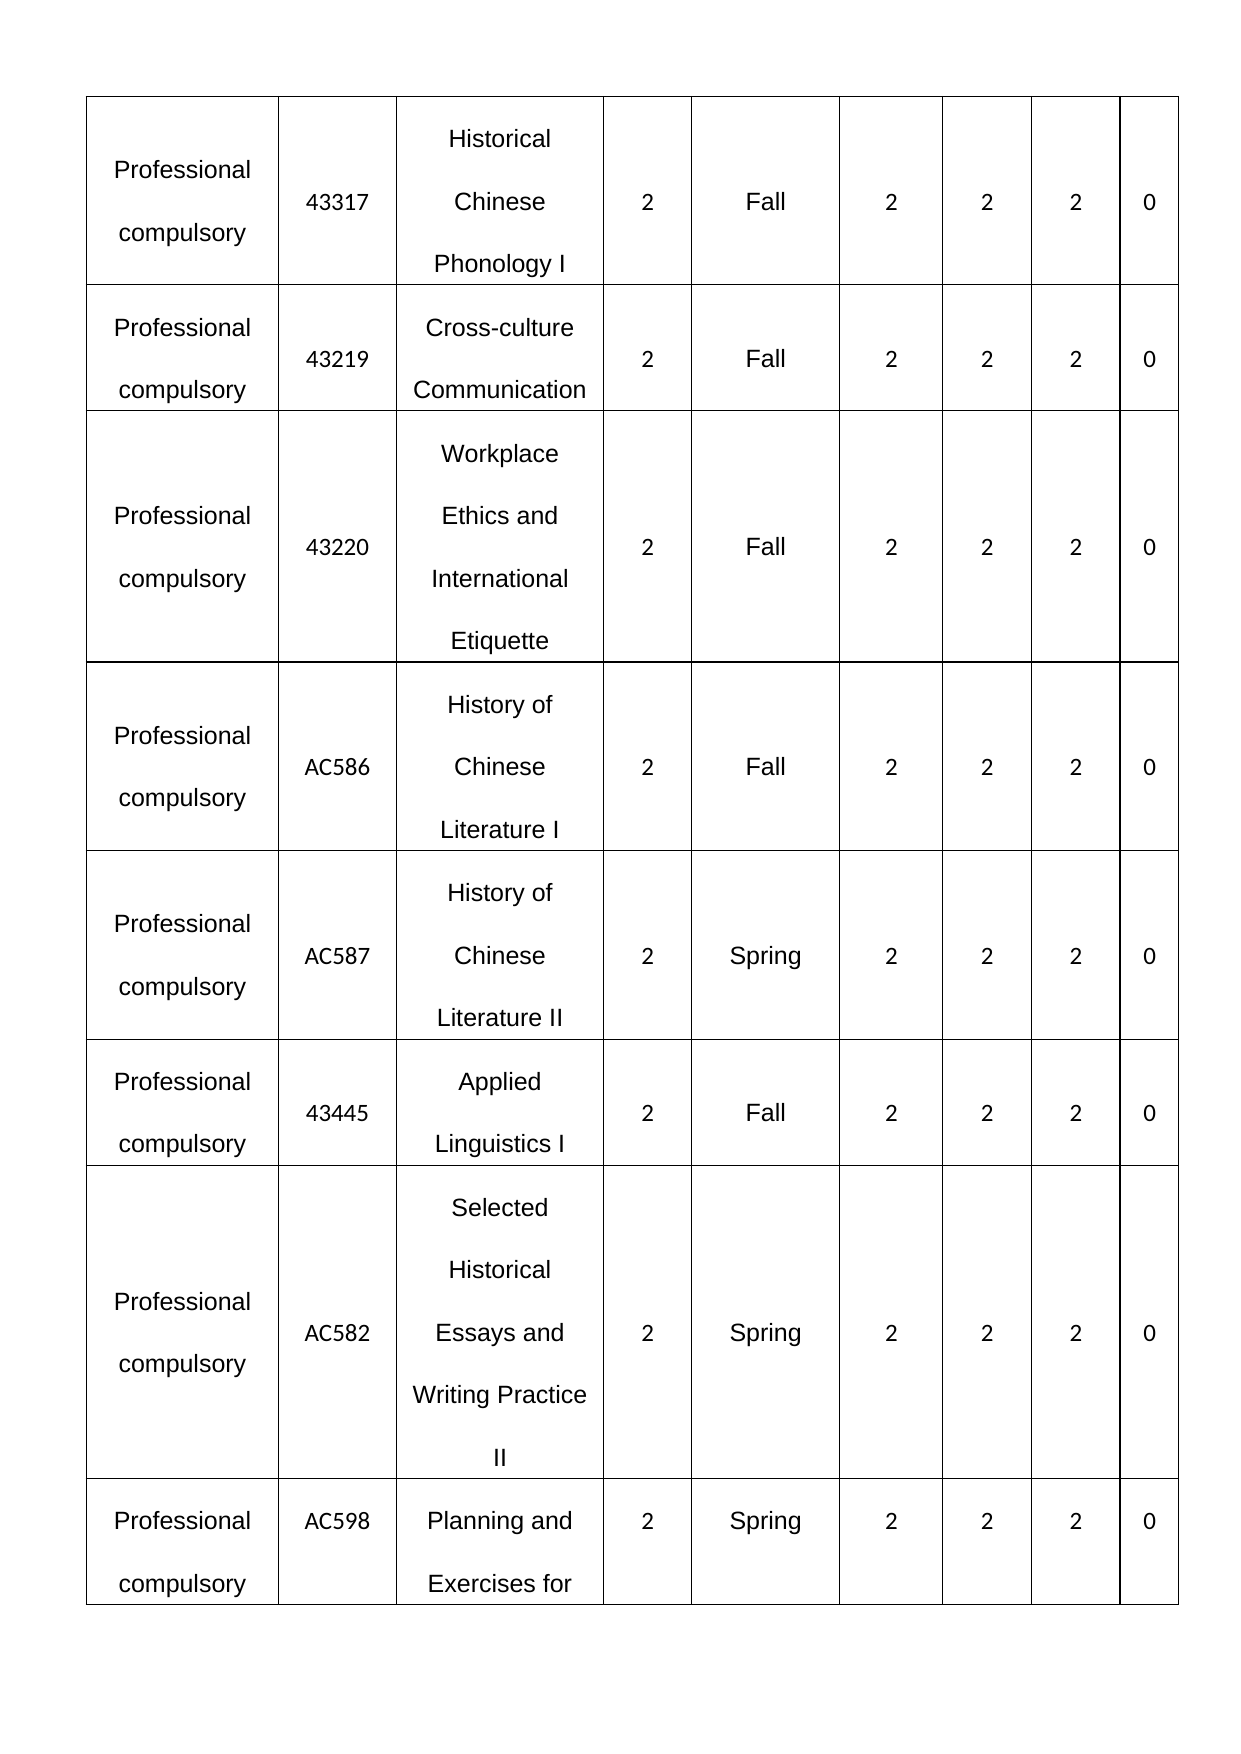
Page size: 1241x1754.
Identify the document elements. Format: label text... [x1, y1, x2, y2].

table_cell 2 [604, 97, 691, 284]
table_cell 2 [840, 663, 942, 850]
table_cell 2 [604, 411, 691, 661]
table_cell 2 [604, 1040, 691, 1164]
table_cell Fall [692, 411, 839, 661]
table_cell 2 [943, 285, 1031, 410]
table_cell Fall [692, 285, 839, 410]
table_cell 2 [1032, 1479, 1119, 1604]
table_cell 2 [1032, 1166, 1119, 1478]
table_cell 2 [604, 1166, 691, 1478]
table_cell 2 [943, 1479, 1031, 1604]
table_cell AC582 [279, 1166, 396, 1478]
table_cell 2 [943, 851, 1031, 1038]
table_cell 0 [1121, 663, 1178, 850]
table_cell Cross-culture Communication [397, 285, 603, 410]
table_cell Fall [692, 1040, 839, 1164]
table_cell 2 [604, 1479, 691, 1604]
table_cell 2 [1032, 851, 1119, 1038]
table_cell 2 [943, 1166, 1031, 1478]
table_cell 2 [1032, 97, 1119, 284]
table_cell 2 [943, 97, 1031, 284]
table_cell Planning and Exercises for [397, 1479, 603, 1604]
table_cell Workplace Ethics and International Etiquette [397, 411, 603, 661]
table_cell 43445 [279, 1040, 396, 1164]
table_cell AC598 [279, 1479, 396, 1604]
table_cell 2 [1032, 411, 1119, 661]
table_cell 2 [840, 1040, 942, 1164]
table_cell 2 [943, 411, 1031, 661]
table_cell Spring [692, 1479, 839, 1604]
table_cell AC586 [279, 663, 396, 850]
table_cell History of Chinese Literature II [397, 851, 603, 1038]
table_cell 0 [1121, 1479, 1178, 1604]
table_cell AC587 [279, 851, 396, 1038]
table_cell Selected Historical Essays and Writing Practice II [397, 1166, 603, 1478]
table_cell 0 [1121, 97, 1178, 284]
table_cell Professional compulsory [87, 851, 278, 1038]
table_cell 2 [840, 1479, 942, 1604]
table_cell Professional compulsory [87, 1040, 278, 1164]
table_cell 2 [840, 97, 942, 284]
table_cell 43317 [279, 97, 396, 284]
table_cell Applied Linguistics I [397, 1040, 603, 1164]
table_cell 2 [840, 1166, 942, 1478]
table_cell 43219 [279, 285, 396, 410]
table_cell 2 [840, 411, 942, 661]
table_cell Spring [692, 1166, 839, 1478]
table_cell 43220 [279, 411, 396, 661]
table_cell Fall [692, 97, 839, 284]
table_cell History of Chinese Literature I [397, 663, 603, 850]
table_cell 2 [1032, 1040, 1119, 1164]
table_cell 2 [1032, 285, 1119, 410]
table_cell 0 [1121, 1166, 1178, 1478]
table_cell 2 [604, 851, 691, 1038]
table_cell Spring [692, 851, 839, 1038]
table_cell 0 [1121, 1040, 1178, 1164]
table_cell 2 [604, 285, 691, 410]
table_cell 2 [1032, 663, 1119, 850]
table_cell 2 [943, 663, 1031, 850]
table_cell 2 [943, 1040, 1031, 1164]
table_cell Professional compulsory [87, 285, 278, 410]
table_cell Professional compulsory [87, 1166, 278, 1478]
table_cell Fall [692, 663, 839, 850]
table_cell 2 [604, 663, 691, 850]
table_cell 2 [840, 285, 942, 410]
table_cell Professional compulsory [87, 663, 278, 850]
table_cell 0 [1121, 851, 1178, 1038]
table_cell 2 [840, 851, 942, 1038]
table_cell Professional compulsory [87, 1479, 278, 1604]
table_cell Professional compulsory [87, 97, 278, 284]
table_cell Professional compulsory [87, 411, 278, 661]
table_cell 0 [1121, 411, 1178, 661]
table_cell Historical Chinese Phonology I [397, 97, 603, 284]
table_cell 0 [1121, 285, 1178, 410]
